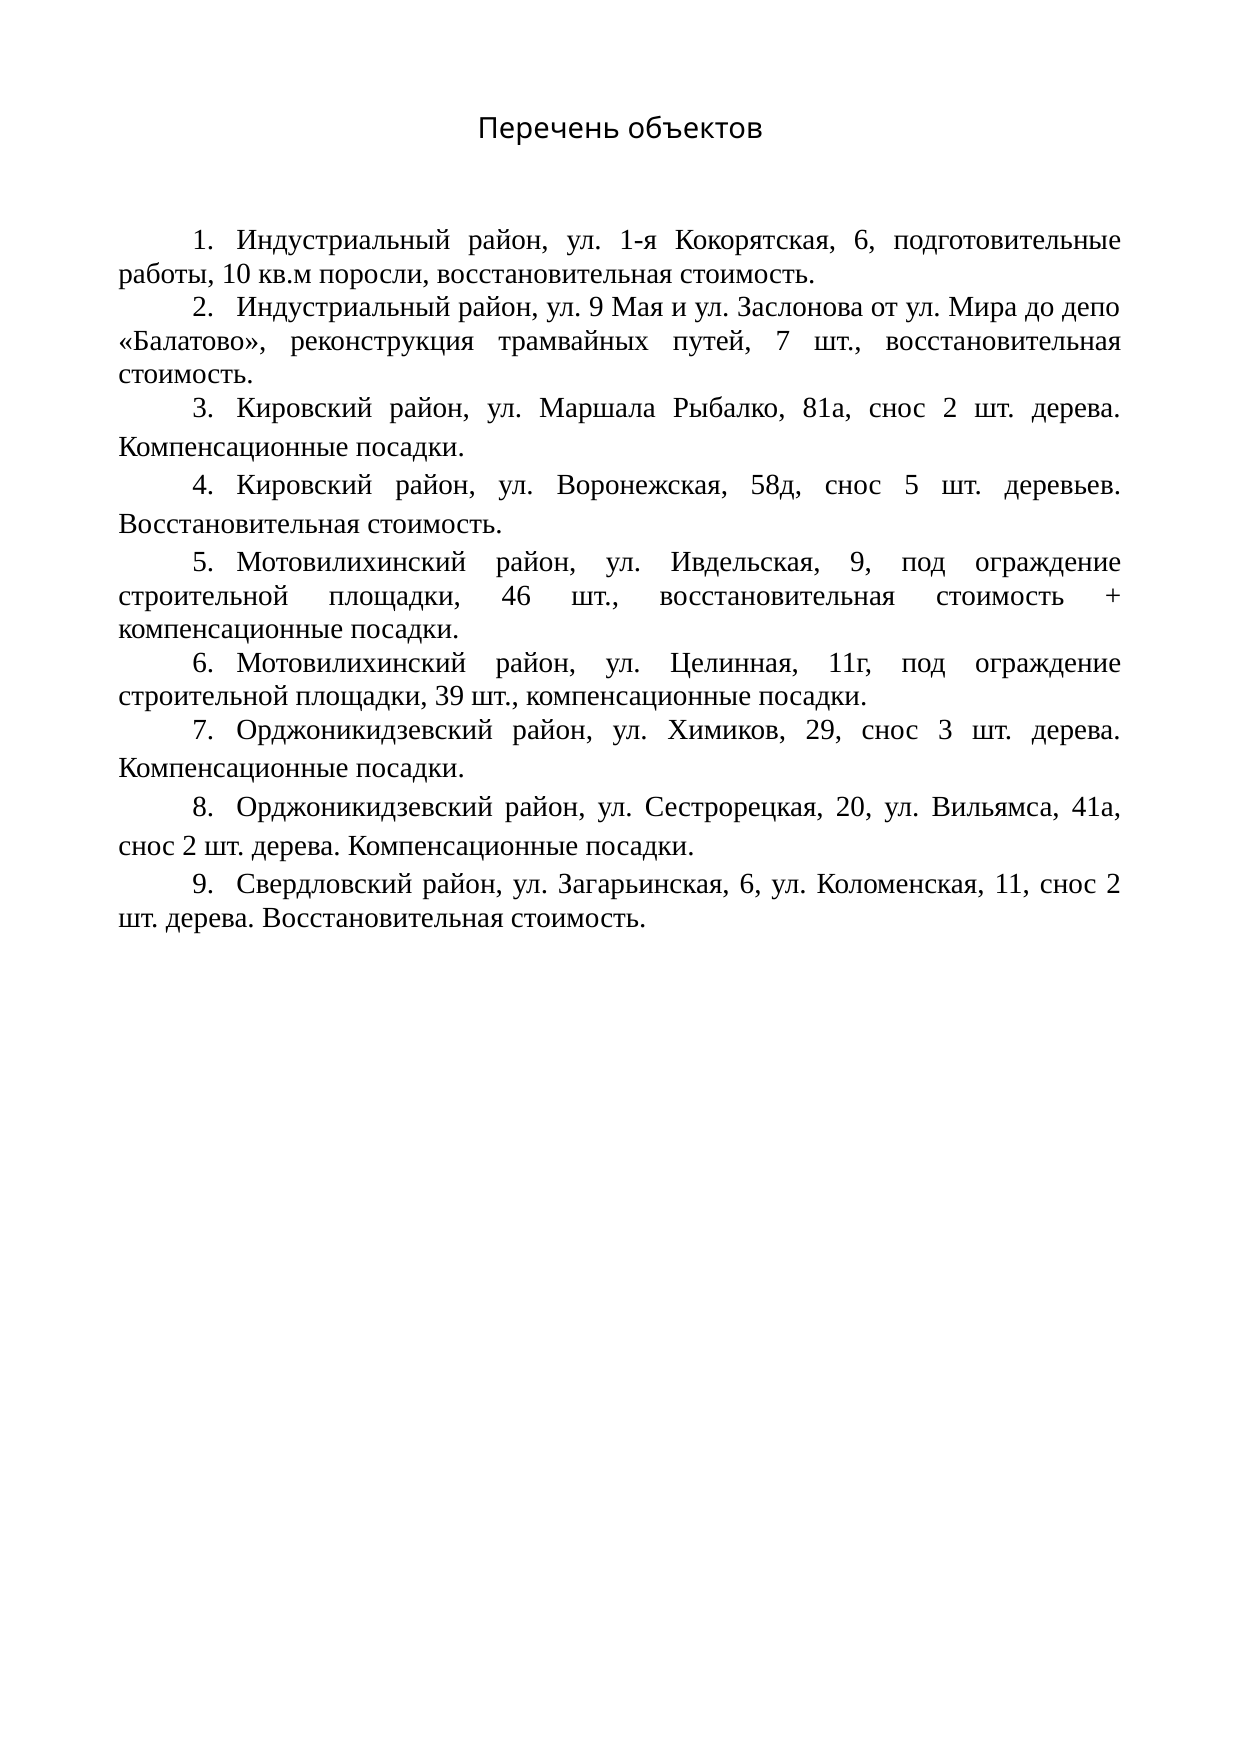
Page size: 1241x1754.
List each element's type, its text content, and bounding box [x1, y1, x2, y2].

list Кировский район, ул. Маршала Рыбалко, 81а, снос 2 шт. дерева. Компенсационные посадки. [118, 390, 1122, 462]
list Индустриальный район, ул. 9 Мая и ул. Заслонова от ул. Мира до депо «Балатово», реконструкция трамвайных путей, 7 шт., восстановительная стоимость. [118, 289, 1122, 390]
list Мотовилихинский район, ул. Ивдельская, 9, под ограждение строительной площадки, 46 шт., восстановительная стоимость + компенсационные посадки. [118, 544, 1122, 645]
list Индустриальный район, ул. 1-я Кокорятская, 6, подготовительные работы, 10 кв.м поросли, восстановительная стоимость. [118, 222, 1122, 289]
list Мотовилихинский район, ул. Целинная, 11г, под ограждение строительной площадки, 39 шт., компенсационные посадки. [118, 645, 1122, 712]
list Кировский район, ул. Воронежская, 58д, снос 5 шт. деревьев. Восстановительная стоимость. [118, 467, 1122, 539]
list Свердловский район, ул. Загарьинская, 6, ул. Коломенская, 11, снос 2 шт. дерева. Восстановительная стоимость. [118, 866, 1122, 933]
list Орджоникидзевский район, ул. Сестрорецкая, 20, ул. Вильямса, 41а, снос 2 шт. дерева. Компенсационные посадки. [118, 789, 1122, 861]
text Перечень объектов [118, 118, 1122, 143]
list Орджоникидзевский район, ул. Химиков, 29, снос 3 шт. дерева. Компенсационные посадки. [118, 712, 1122, 784]
